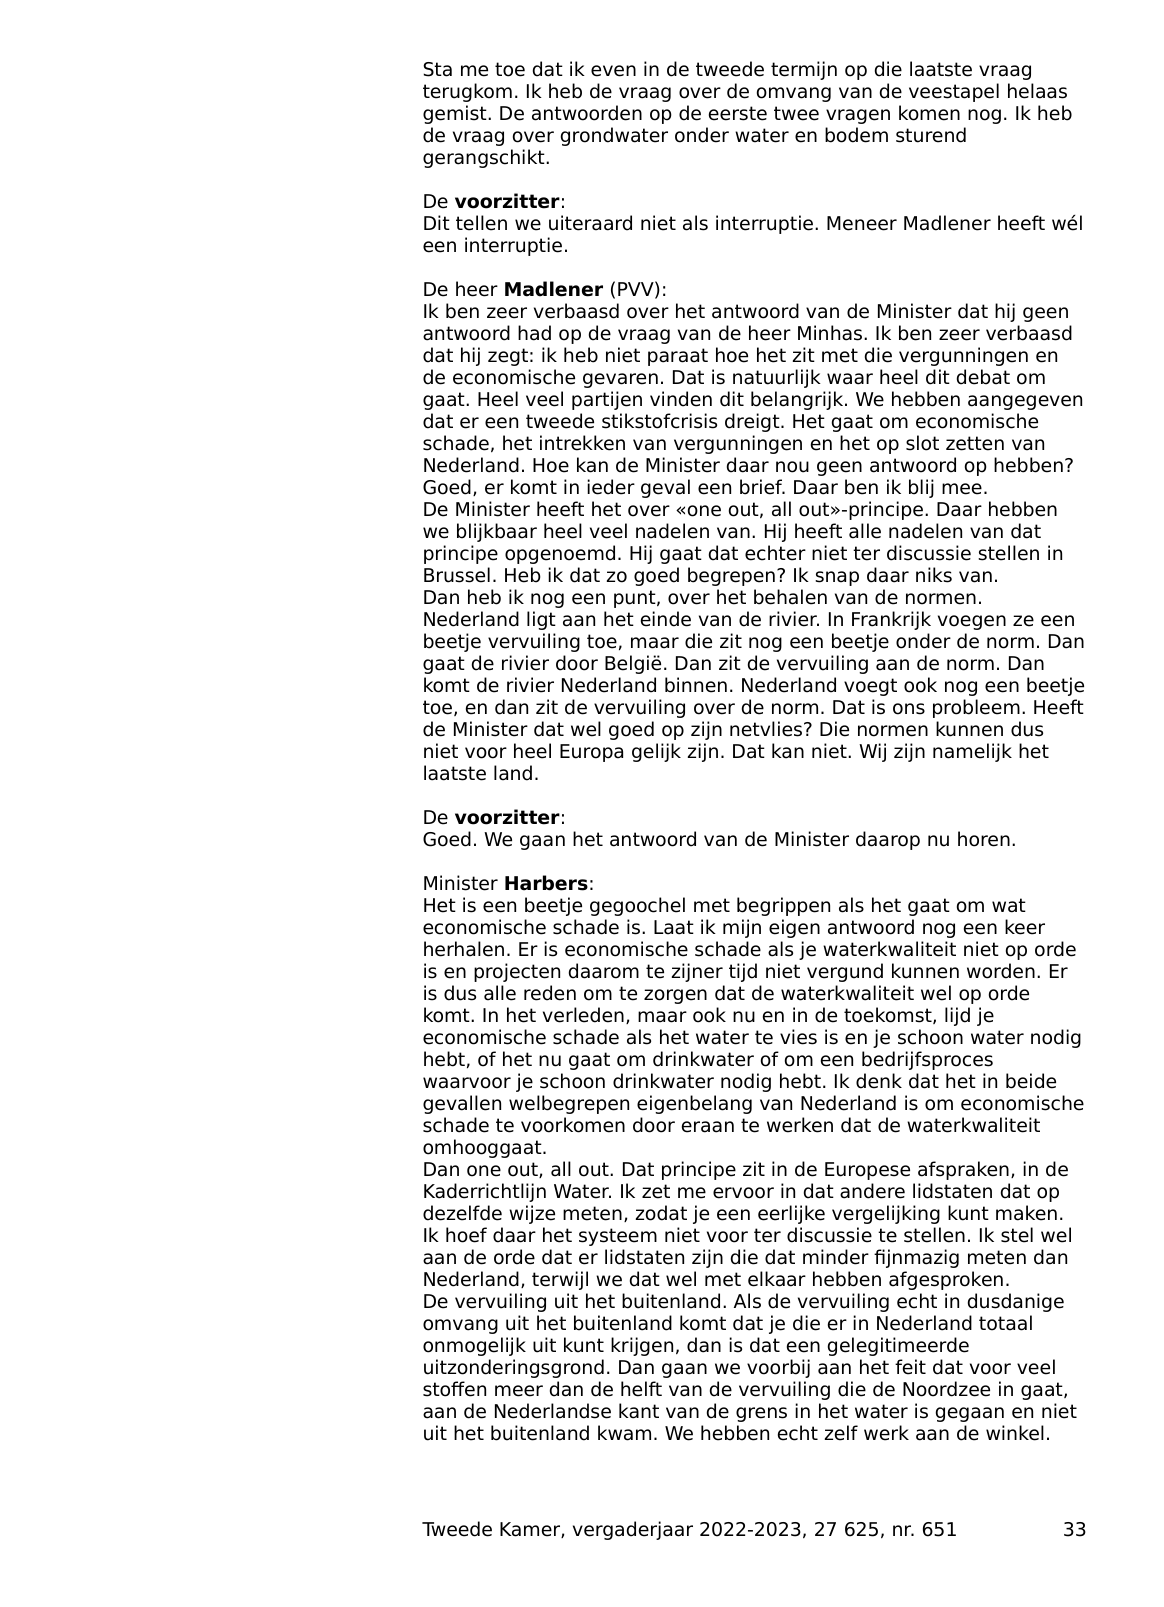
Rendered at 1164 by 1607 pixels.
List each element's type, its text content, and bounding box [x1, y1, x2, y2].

text Minister Harbers: [422, 873, 1087, 895]
text Ik ben zeer verbaasd over het antwoord van de Minister dat hij geen antwoord had op de vraag van de heer Minhas. Ik ben zeer verbaasd dat hij zegt: ik heb niet paraat hoe het zit met die vergunningen en de economische gevaren. Dat is natuurlijk waar heel dit debat om gaat. Heel veel partijen vinden dit belangrijk. We hebben aangegeven dat er een tweede stikstofcrisis dreigt. Het gaat om economische schade, het intrekken van vergunningen en het op slot zetten van Nederland. Hoe kan de Minister daar nou geen antwoord op hebben? Goed, er komt in ieder geval een brief. Daar ben ik blij mee. [422, 301, 1087, 499]
text De heer Madlener (PVV): [422, 279, 1087, 301]
text Dan heb ik nog een punt, over het behalen van de normen. Nederland ligt aan het einde van de rivier. In Frankrijk voegen ze een beetje vervuiling toe, maar die zit nog een beetje onder de norm. Dan gaat de rivier door België. Dan zit de vervuiling aan de norm. Dan komt de rivier Nederland binnen. Nederland voegt ook nog een beetje toe, en dan zit de vervuiling over de norm. Dat is ons probleem. Heeft de Minister dat wel goed op zijn netvlies? Die normen kunnen dus niet voor heel Europa gelijk zijn. Dat kan niet. Wij zijn namelijk het laatste land. [422, 587, 1087, 785]
text Goed. We gaan het antwoord van de Minister daarop nu horen. [422, 829, 1087, 851]
text De voorzitter: [422, 191, 1087, 213]
text Sta me toe dat ik even in de tweede termijn op die laatste vraag terugkom. Ik heb de vraag over de omvang van de veestapel helaas gemist. De antwoorden op de eerste twee vragen komen nog. Ik heb de vraag over grondwater onder water en bodem sturend gerangschikt. [422, 59, 1087, 169]
text Dan one out, all out. Dat principe zit in de Europese afspraken, in de Kaderrichtlijn Water. Ik zet me ervoor in dat andere lidstaten dat op dezelfde wijze meten, zodat je een eerlijke vergelijking kunt maken. Ik hoef daar het systeem niet voor ter discussie te stellen. Ik stel wel aan de orde dat er lidstaten zijn die dat minder fijnmazig meten dan Nederland, terwijl we dat wel met elkaar hebben afgesproken. [422, 1159, 1087, 1291]
text De vervuiling uit het buitenland. Als de vervuiling echt in dusdanige omvang uit het buitenland komt dat je die er in Nederland totaal onmogelijk uit kunt krijgen, dan is dat een gelegitimeerde uitzonderingsgrond. Dan gaan we voorbij aan het feit dat voor veel stoffen meer dan de helft van de vervuiling die de Noordzee in gaat, aan de Nederlandse kant van de grens in het water is gegaan en niet uit het buitenland kwam. We hebben echt zelf werk aan de winkel. [422, 1291, 1087, 1444]
text Dit tellen we uiteraard niet als interruptie. Meneer Madlener heeft wél een interruptie. [422, 213, 1087, 257]
text De voorzitter: [422, 807, 1087, 829]
text De Minister heeft het over «one out, all out»-principe. Daar hebben we blijkbaar heel veel nadelen van. Hij heeft alle nadelen van dat principe opgenoemd. Hij gaat dat echter niet ter discussie stellen in Brussel. Heb ik dat zo goed begrepen? Ik snap daar niks van. [422, 499, 1087, 587]
text Het is een beetje gegoochel met begrippen als het gaat om wat economische schade is. Laat ik mijn eigen antwoord nog een keer herhalen. Er is economische schade als je waterkwaliteit niet op orde is en projecten daarom te zijner tijd niet vergund kunnen worden. Er is dus alle reden om te zorgen dat de waterkwaliteit wel op orde komt. In het verleden, maar ook nu en in de toekomst, lijd je economische schade als het water te vies is en je schoon water nodig hebt, of het nu gaat om drinkwater of om een bedrijfsproces waarvoor je schoon drinkwater nodig hebt. Ik denk dat het in beide gevallen welbegrepen eigenbelang van Nederland is om economische schade te voorkomen door eraan te werken dat de waterkwaliteit omhooggaat. [422, 895, 1087, 1159]
